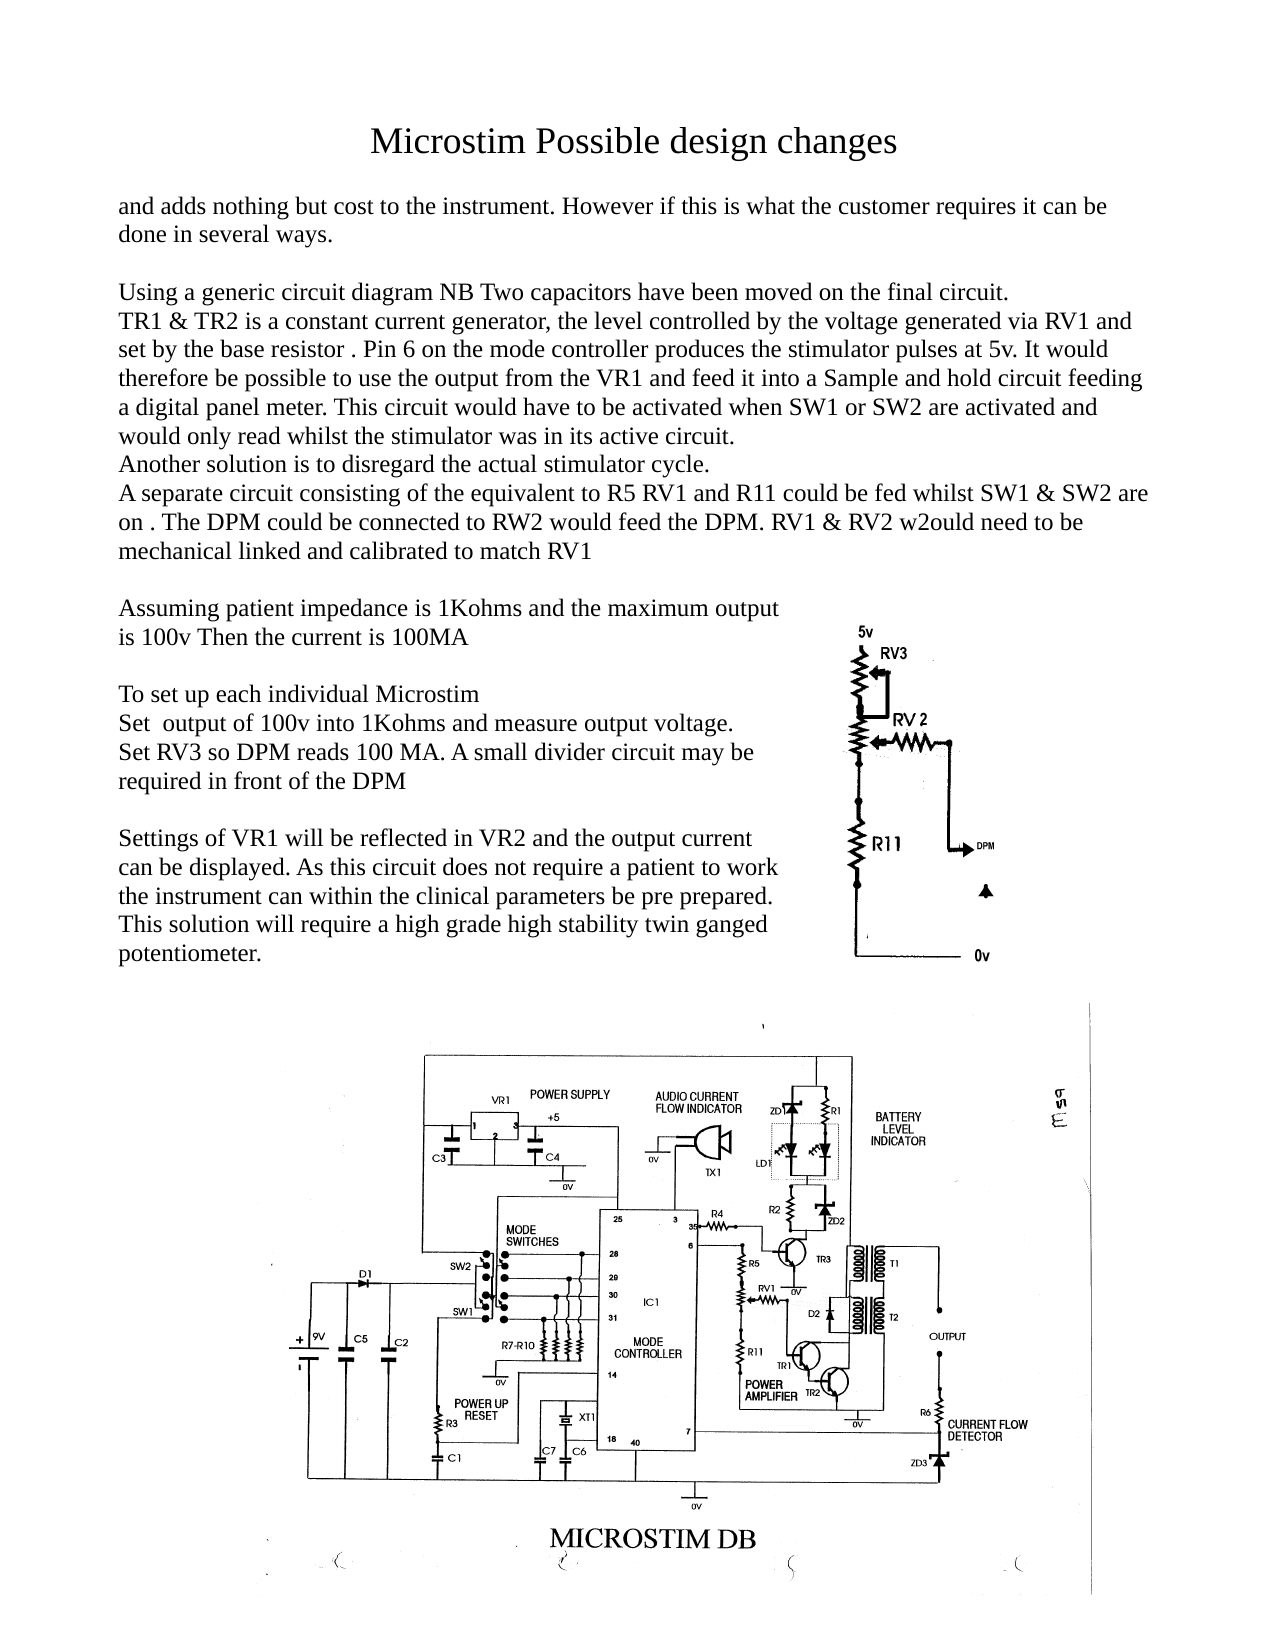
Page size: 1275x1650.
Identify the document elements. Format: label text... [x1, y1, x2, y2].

text Set output of 100v into 1Kohms and measure output voltage. [118, 708, 782, 737]
text This solution will require a high grade high stability twin ganged potentiometer. [118, 909, 782, 967]
text [1073, 708, 1157, 737]
text Using a generic circuit diagram NB Two capacitors have been moved on the final circuit. [118, 277, 1157, 306]
text [1073, 909, 1157, 967]
text A separate circuit consisting of the equivalent to R5 RV1 and R11 could be fed whilst SW1 & SW2 are on . The DPM could be connected to RW2 would feed the DPM. RV1 & RV2 w2ould need to be mechanical linked and calibrated to match RV1 [118, 478, 1157, 564]
text [1073, 679, 1157, 708]
picture [255, 605, 1095, 1597]
text [1073, 823, 1157, 909]
text and adds nothing but cost to the instrument. However if this is what the customer requires it can be done in several ways. [118, 191, 1157, 248]
text [1073, 737, 1157, 794]
text TR1 & TR2 is a constant current generator, the level controlled by the voltage generated via RV1 and set by the base resistor . Pin 6 on the mode controller produces the stimulator pulses at 5v. It would therefore be possible to use the output from the VR1 and feed it into a Sample and hold circuit feeding a digital panel meter. This circuit would have to be activated when SW1 or SW2 are activated and would only read whilst the stimulator was in its active circuit. [118, 306, 1157, 449]
text Set RV3 so DPM reads 100 MA. A small divider circuit may be required in front of the DPM [118, 737, 782, 794]
text Another solution is to disregard the actual stimulator cycle. [118, 449, 1157, 478]
text Settings of VR1 will be reflected in VR2 and the output current can be displayed. As this circuit does not require a patient to work the instrument can within the clinical parameters be pre prepared. [118, 823, 782, 909]
text Assuming patient impedance is 1Kohms and the maximum output is 100v Then the current is 100MA [118, 593, 1157, 651]
text To set up each individual Microstim [118, 679, 782, 708]
